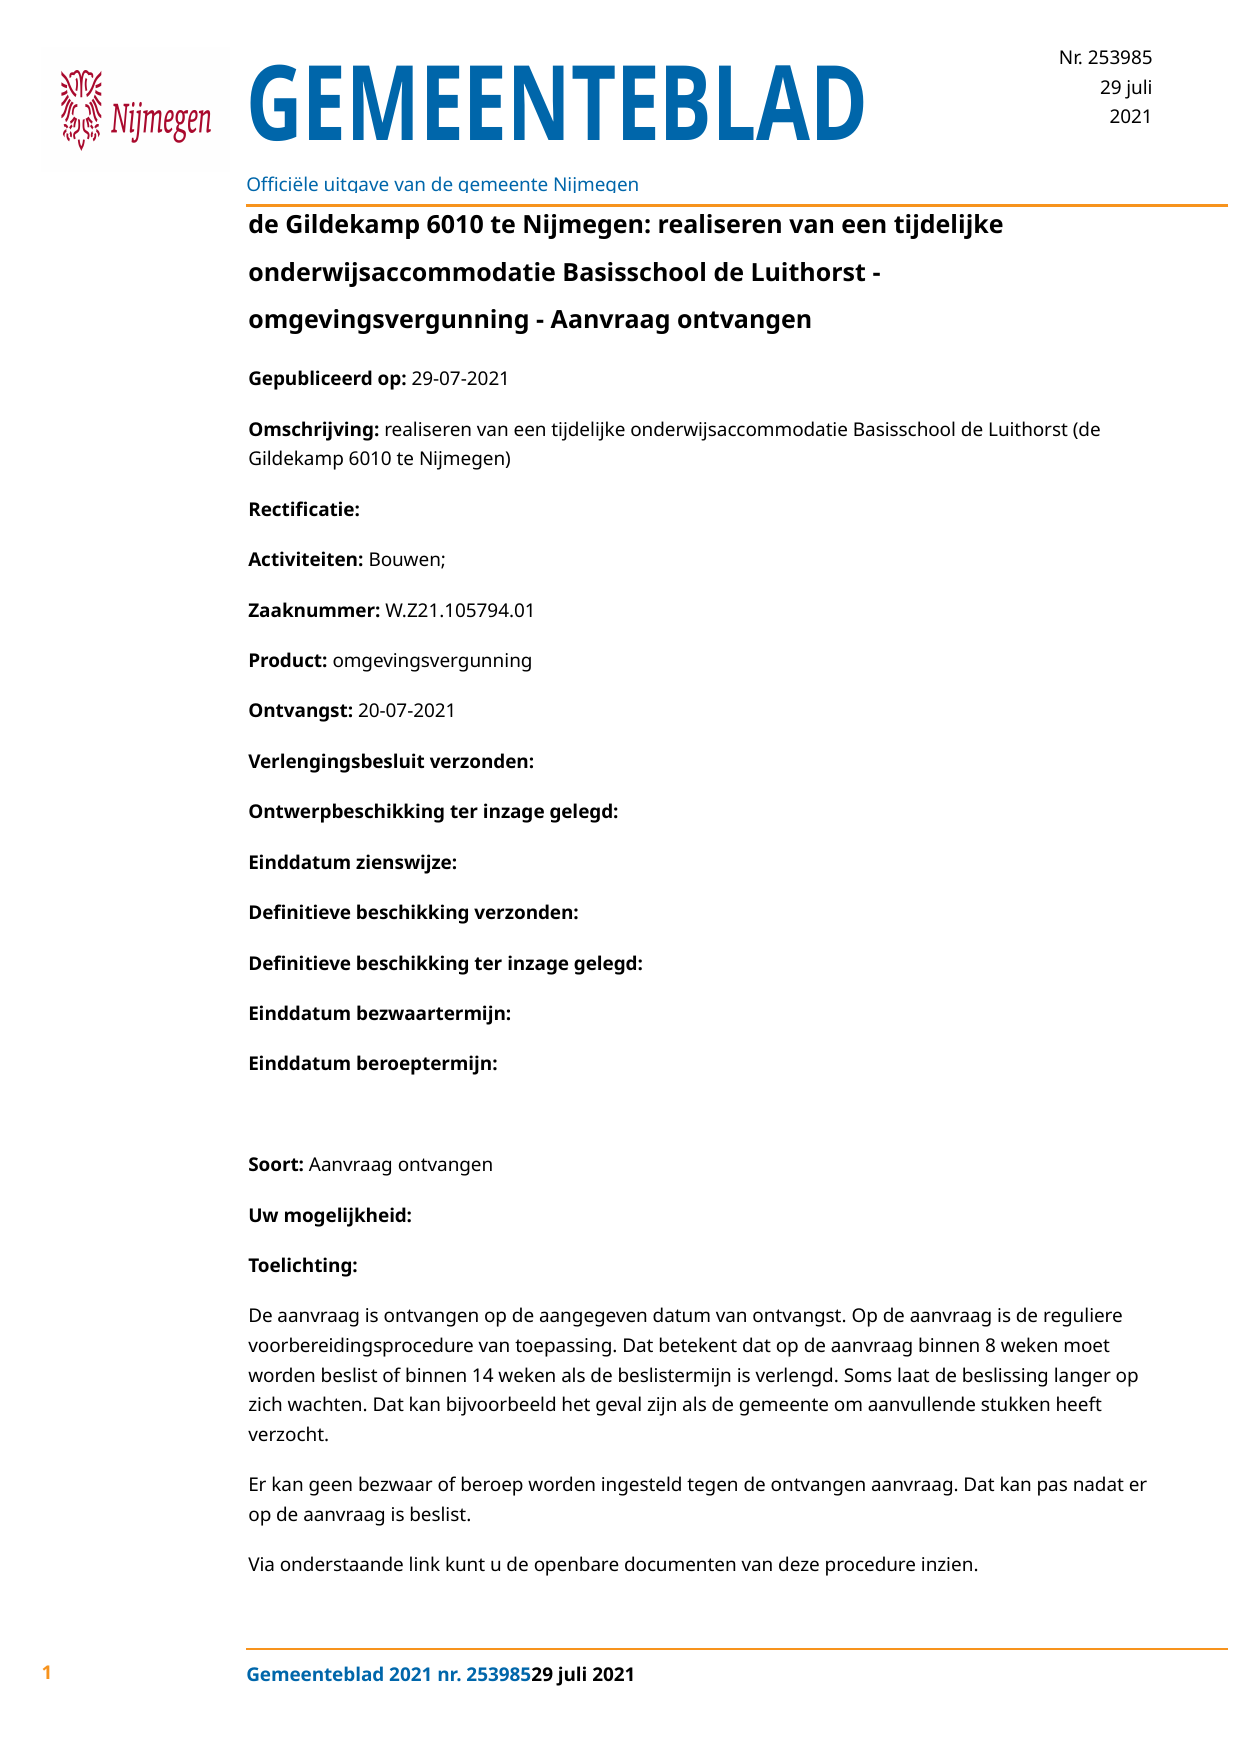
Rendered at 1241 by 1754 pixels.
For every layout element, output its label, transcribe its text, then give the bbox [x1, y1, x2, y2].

text Toelichting: [248, 1252, 1152, 1278]
text Einddatum beroeptermijn: [248, 1051, 1152, 1076]
text Einddatum zienswijze: [248, 849, 1152, 874]
text Soort: Aanvraag ontvangen [248, 1151, 1152, 1177]
text Product: omgevingsvergunning [248, 647, 1152, 673]
text Definitieve beschikking verzonden: [248, 899, 1152, 925]
text de Gildekamp 6010 te Nijmegen: realiseren van een tijdelijke onderwijsaccommodatie Basisschool de Luithorst - omgevingsvergunning - Aanvraag ontvangen [248, 207, 1152, 336]
text Omschrijving: realiseren van een tijdelijke onderwijsaccommodatie Basisschool de Luithorst (de Gildekamp 6010 te Nijmegen) [248, 416, 1152, 471]
text De aanvraag is ontvangen op de aangegeven datum van ontvangst. Op de aanvraag is de reguliere voorbereidingsprocedure van toepassing. Dat betekent dat op de aanvraag binnen 8 weken moet worden beslist of binnen 14 weken als de beslistermijn is verlengd. Soms laat de beslissing langer op zich wachten. Dat kan bijvoorbeeld het geval zijn als de gemeente om aanvullende stukken heeft verzocht. [248, 1303, 1152, 1447]
text Zaaknummer: W.Z21.105794.01 [248, 597, 1152, 622]
text Activiteiten: Bouwen; [248, 546, 1152, 572]
text Via onderstaande link kunt u de openbare documenten van deze procedure inzien. [248, 1551, 1152, 1577]
picture [41, 47, 231, 172]
text Definitieve beschikking ter inzage gelegd: [248, 950, 1152, 975]
text Gepubliceerd op: 29-07-2021 [248, 366, 1152, 391]
text Einddatum bezwaartermijn: [248, 1000, 1152, 1026]
text Verlengingsbesluit verzonden: [248, 748, 1152, 774]
text Er kan geen bezwaar of beroep worden ingesteld tegen de ontvangen aanvraag. Dat kan pas nadat er op de aanvraag is beslist. [248, 1471, 1152, 1527]
text Uw mogelijkheid: [248, 1202, 1152, 1227]
text Ontvangst: 20-07-2021 [248, 698, 1152, 723]
text Ontwerpbeschikking ter inzage gelegd: [248, 798, 1152, 824]
text Rectificatie: [248, 496, 1152, 522]
